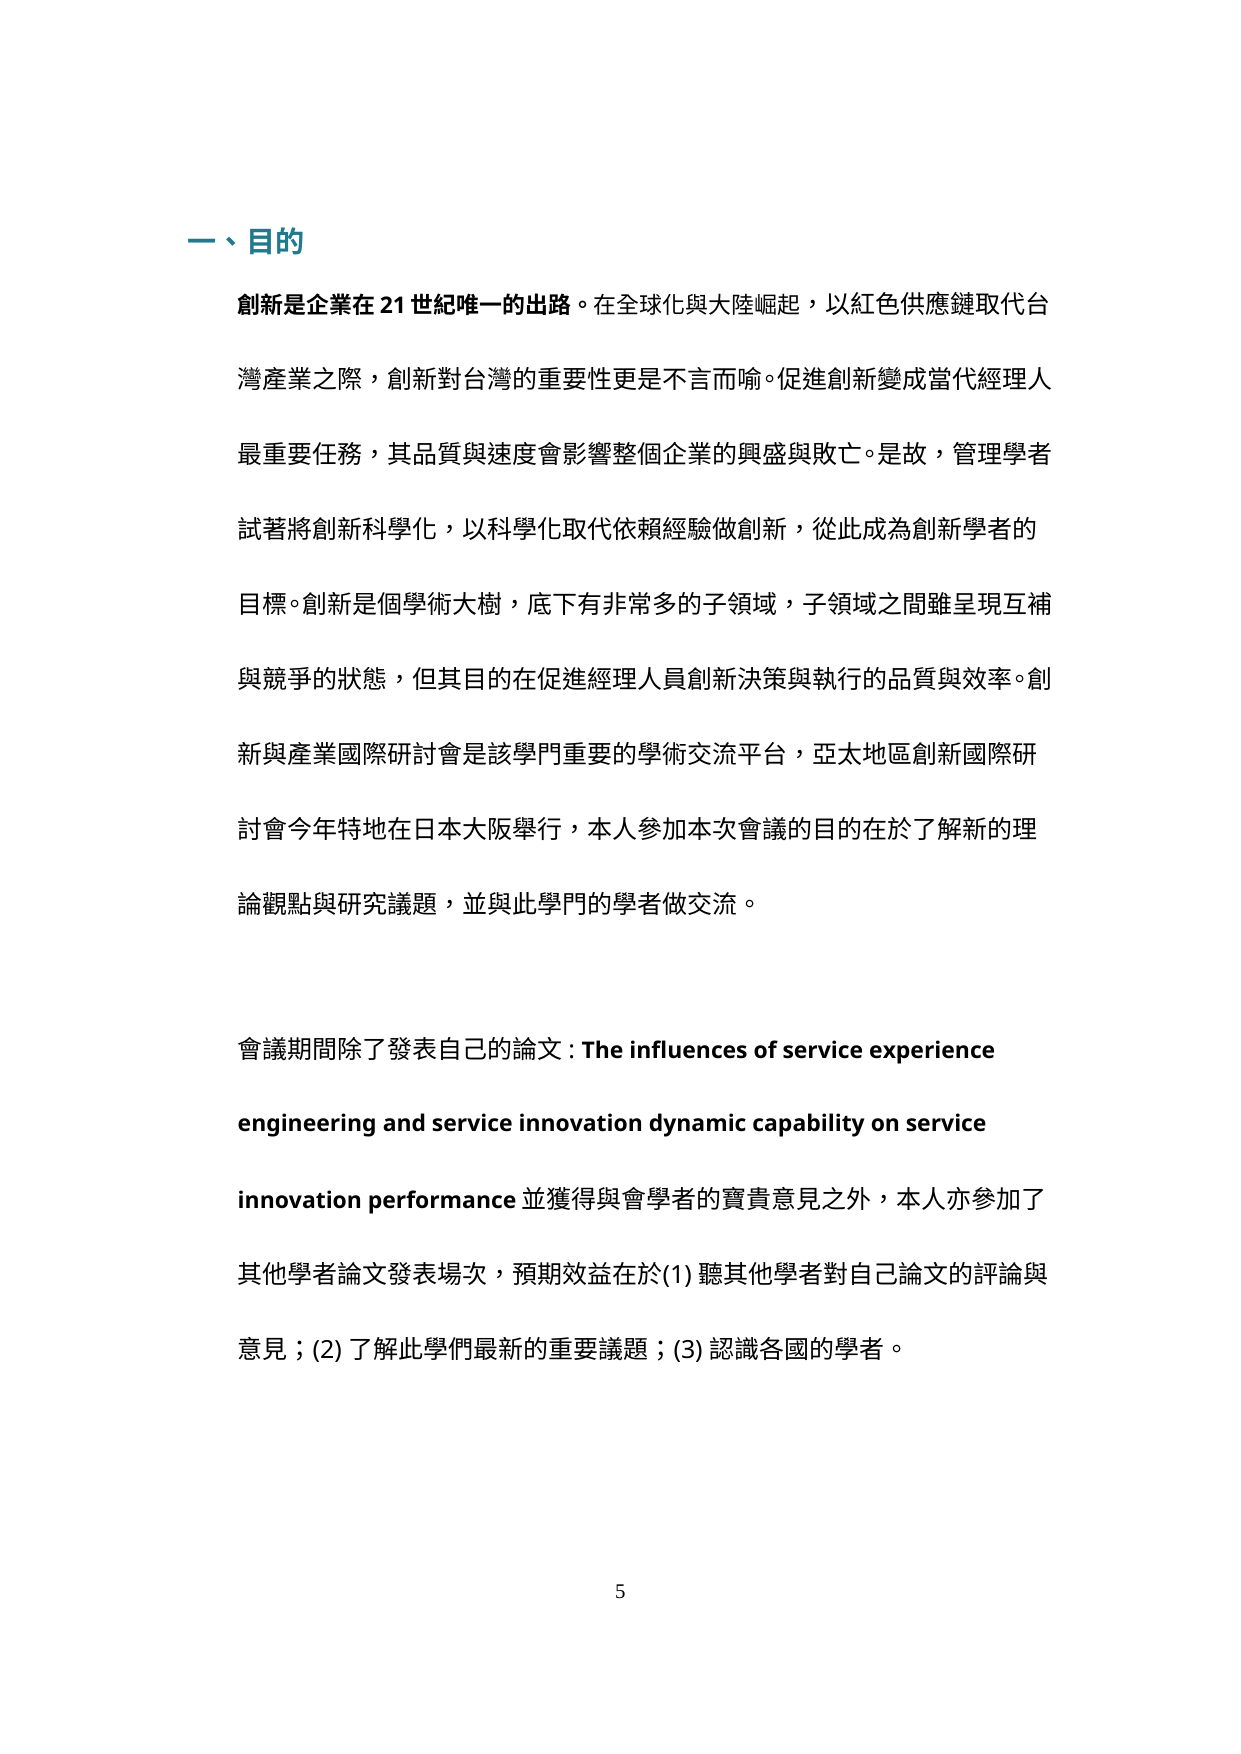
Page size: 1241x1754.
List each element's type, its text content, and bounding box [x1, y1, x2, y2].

subtitle 一、目的 [187, 202, 1053, 277]
text 會議期間除了發表自己的論文 : The influences of service experience engineering and service innovation dynamic capability on service innovation performance並獲得與會學者的寶貴意見之外，本人亦參加了其他學者論文發表場次，預期效益在於(1) 聽其他學者對自己論文的評論與意見；(2) 了解此學們最新的重要議題；(3) 認識各國的學者。 [237, 1029, 1053, 1367]
text 創新是企業在21世紀唯一的出路。在全球化與大陸崛起，以紅色供應鏈取代台灣產業之際，創新對台灣的重要性更是不言而喻。促進創新變成當代經理人最重要任務，其品質與速度會影響整個企業的興盛與敗亡。是故，管理學者試著將創新科學化，以科學化取代依賴經驗做創新，從此成為創新學者的目標。創新是個學術大樹，底下有非常多的子領域，子領域之間雖呈現互補與競爭的狀態，但其目的在促進經理人員創新決策與執行的品質與效率。創新與產業國際研討會是該學門重要的學術交流平台，亞太地區創新國際研討會今年特地在日本大阪舉行，本人參加本次會議的目的在於了解新的理論觀點與研究議題，並與此學門的學者做交流。 [237, 284, 1053, 921]
